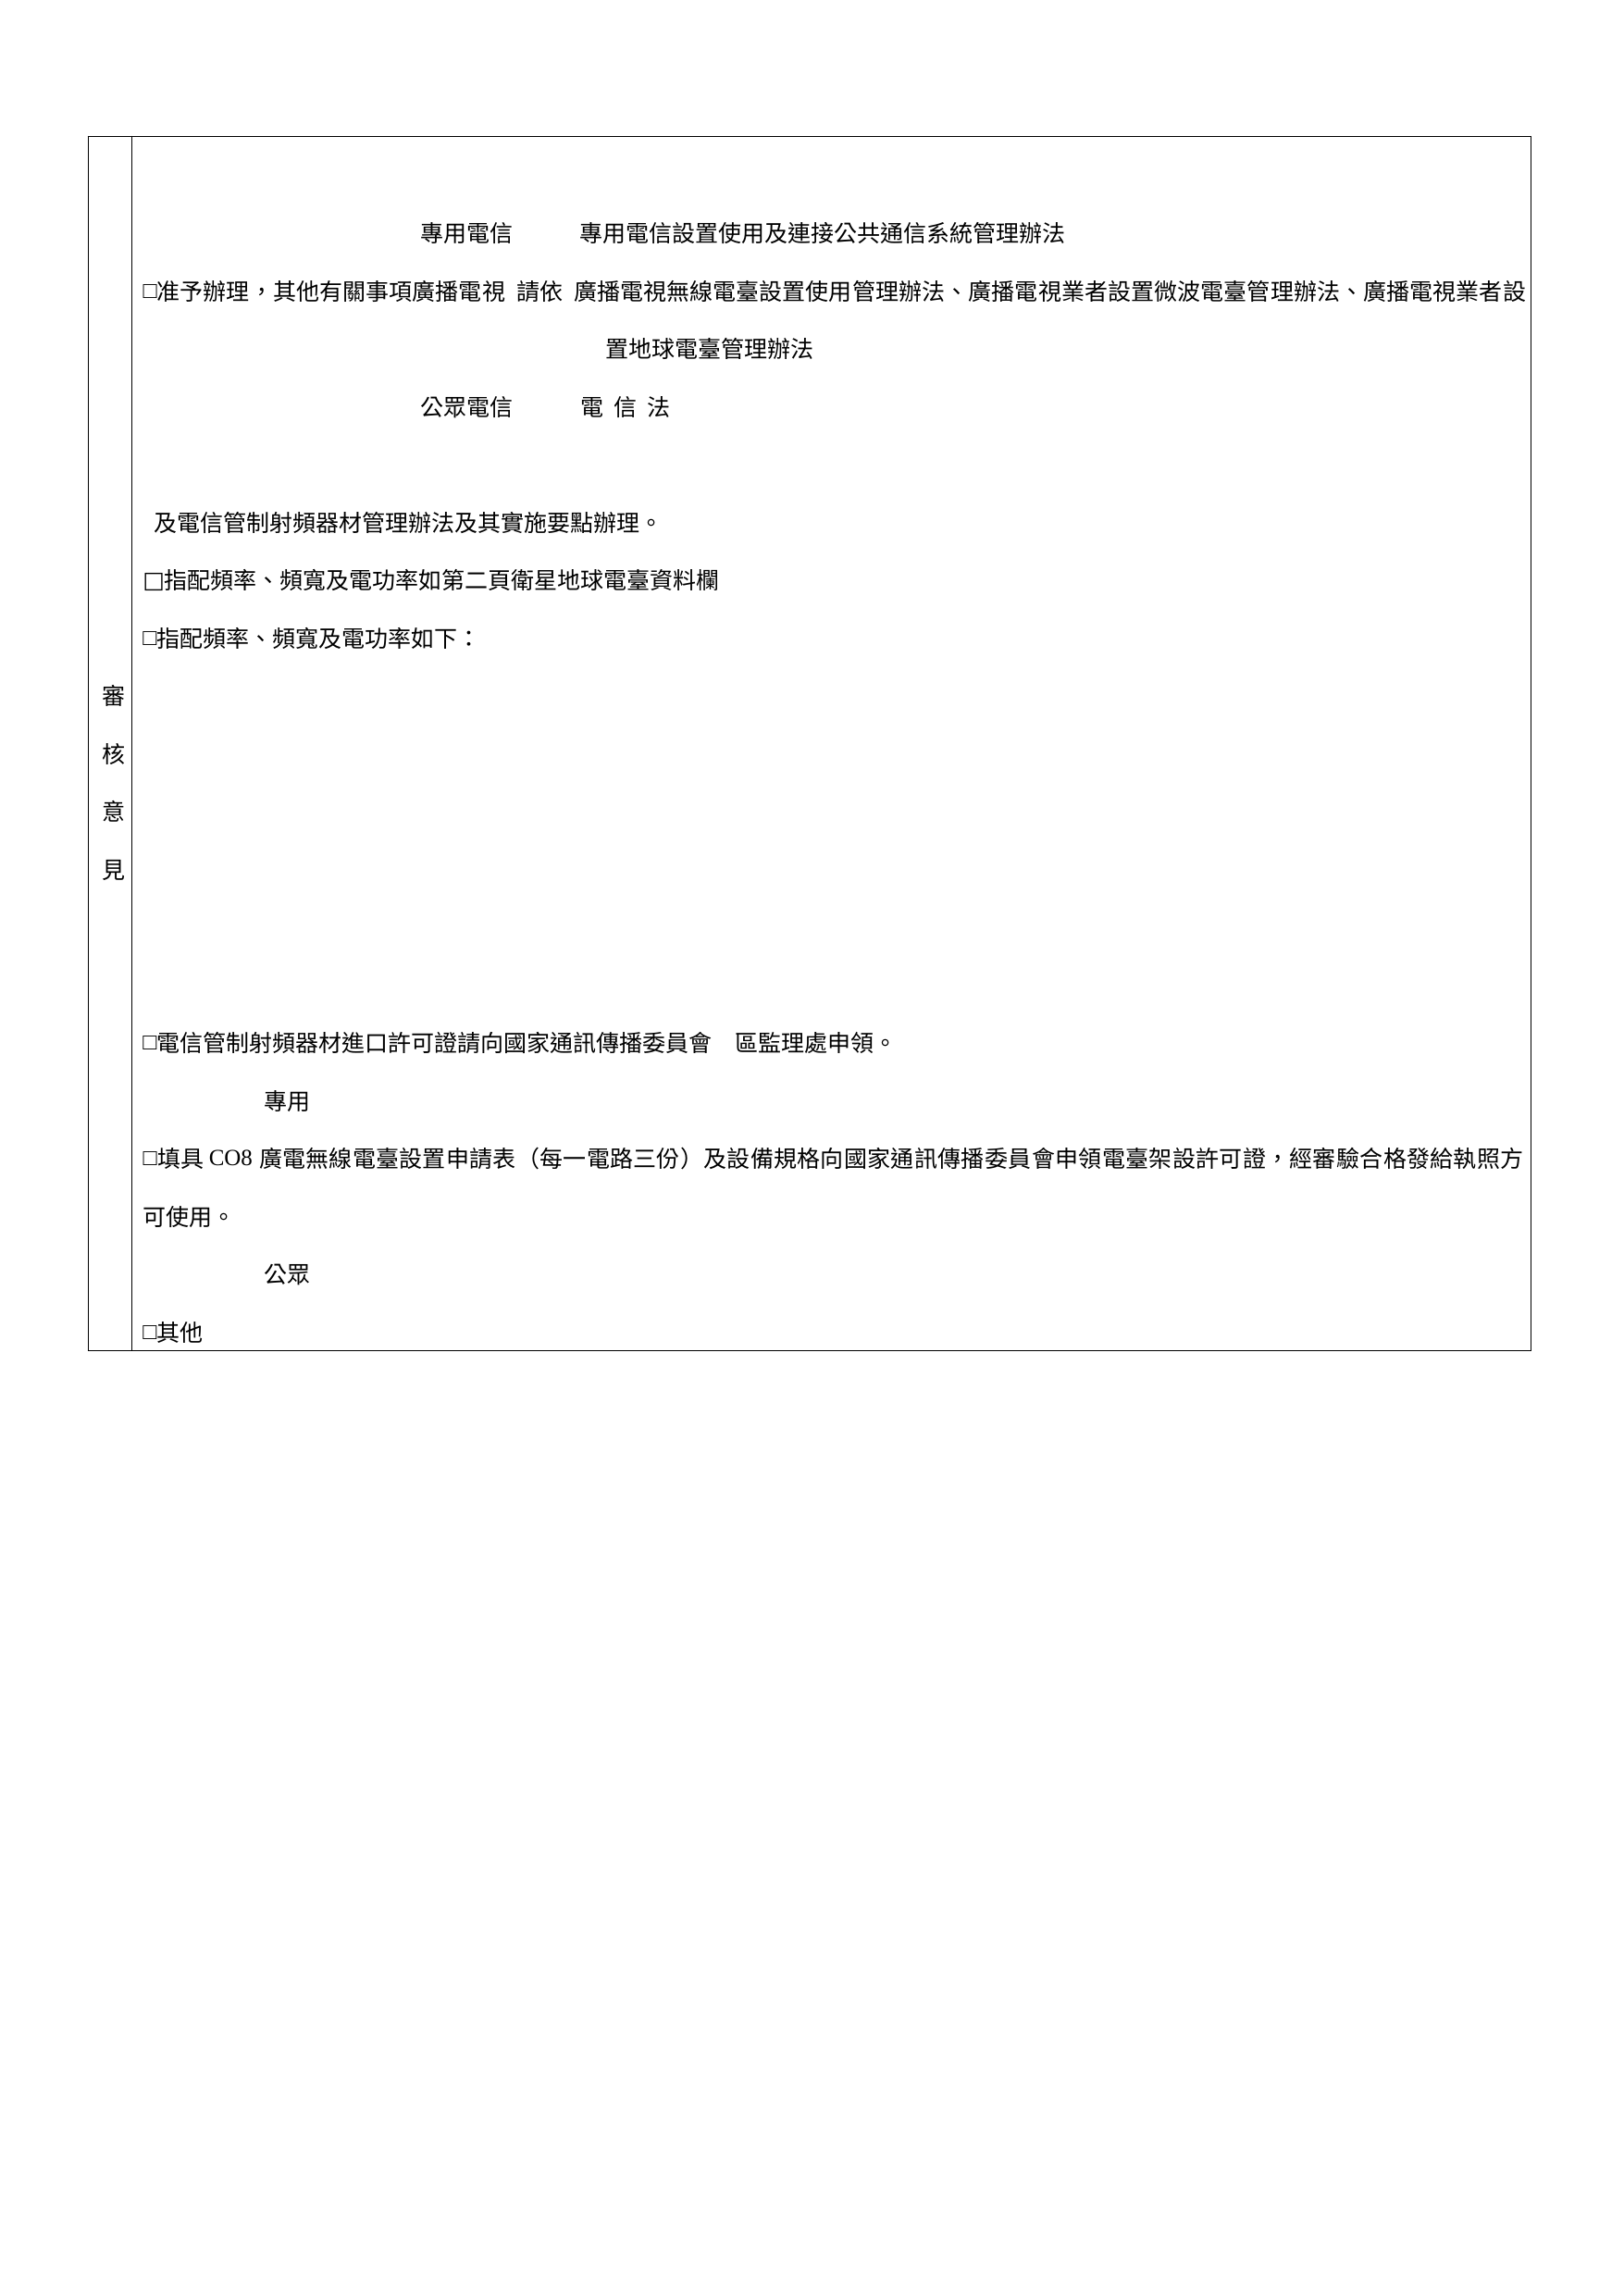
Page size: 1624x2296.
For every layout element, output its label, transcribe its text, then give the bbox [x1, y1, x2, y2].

table_cell 專用電信 專用電信設置使用及連接公共通信系統管理辦法 □准予辦理，其他有關事項廣播電視 請依 廣播電視無線電臺設置使用管理辦法、廣播電視業者設置微波電臺管理辦法、廣播電視業者設置地球電臺管理辦法 公眾電信 電 信 法 及電信管制射頻器材管理辦法及其實施要點辦理。 □指配頻率、頻寬及電功率如第二頁衛星地球電臺資料欄 □指配頻率、頻寬及電功率如下： □電信管制射頻器材進口許可證請向國家通訊傳播委員會 區監理處申領。 專用 □填具CO8 廣電無線電臺設置申請表（每一電路三份）及設備規格向國家通訊傳播委員會申領電臺架設許可證，經審驗合格發給執照方可使用。 公眾 □其他 [132, 137, 1531, 1350]
table_cell 審核意見 [89, 137, 131, 1350]
